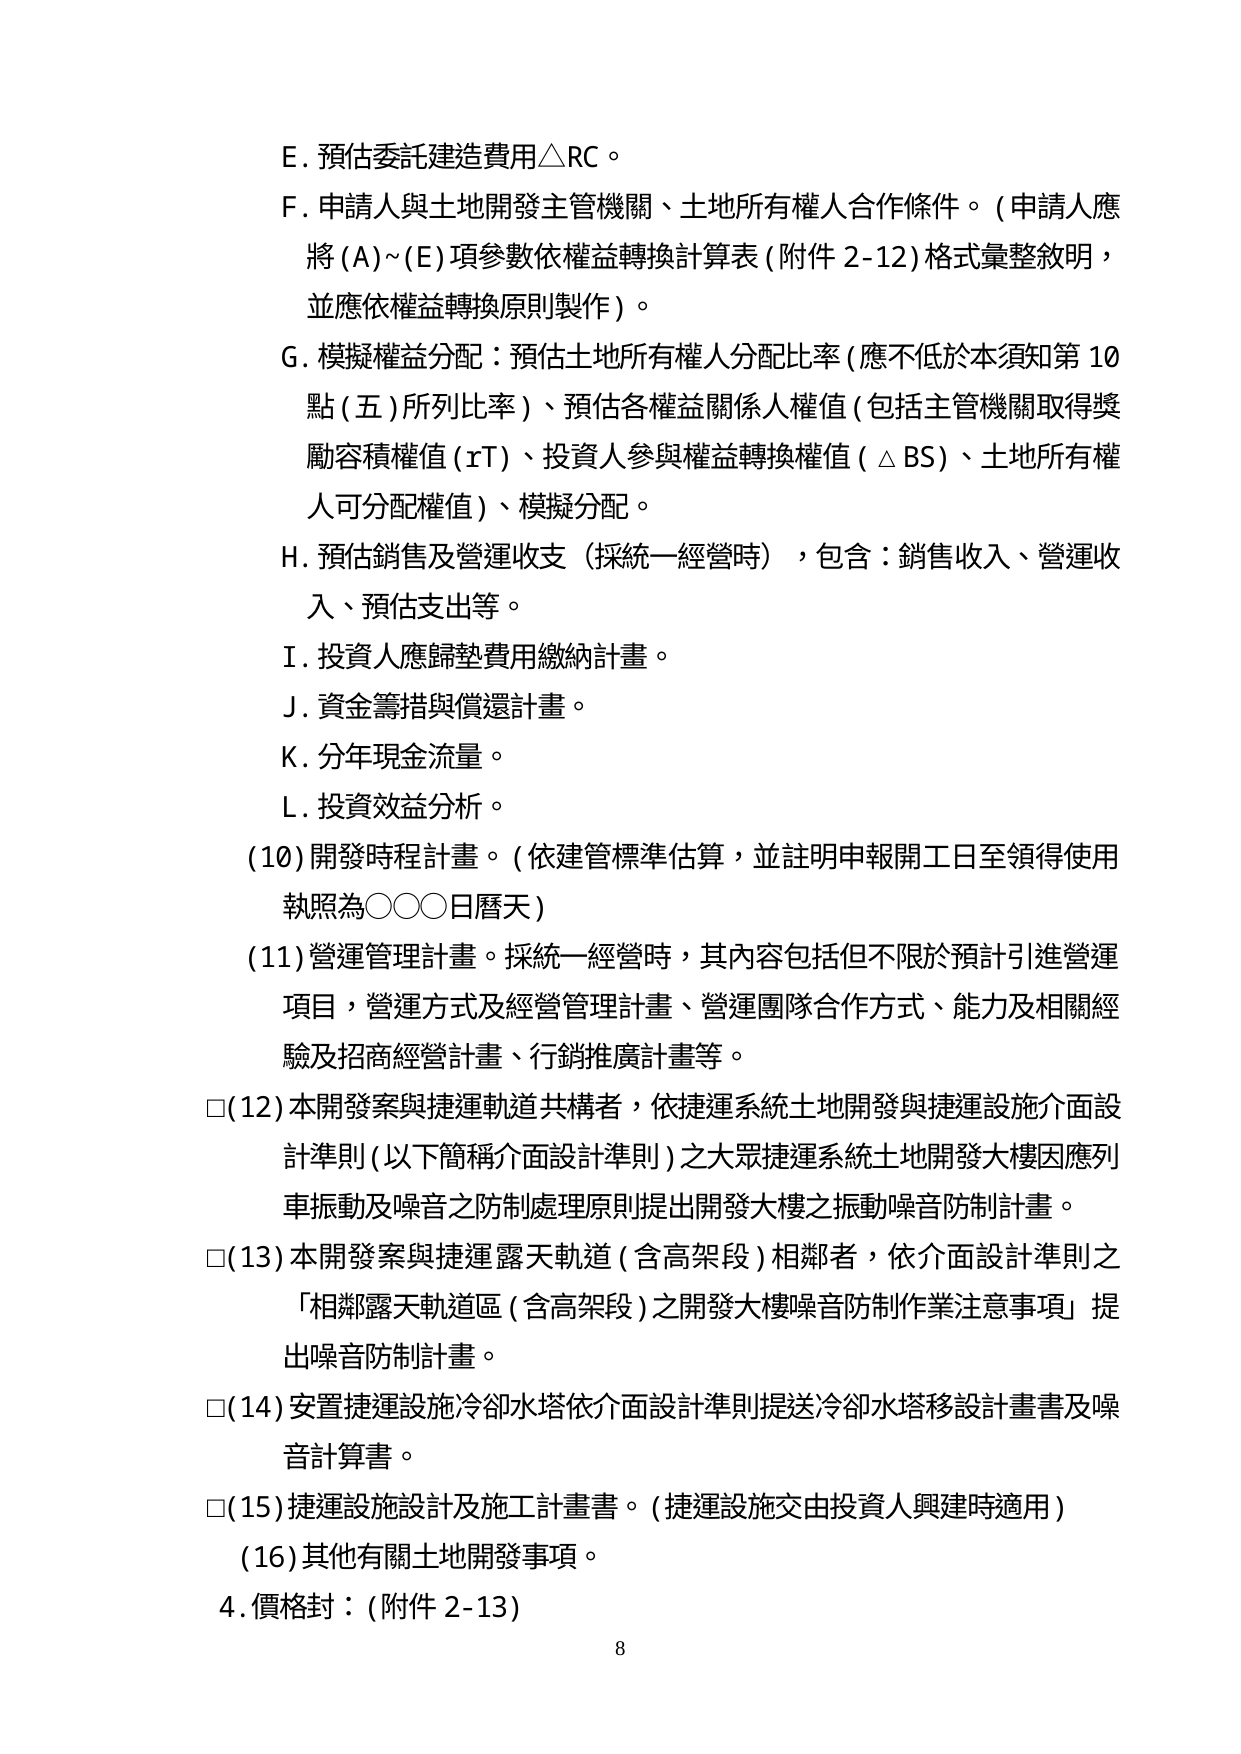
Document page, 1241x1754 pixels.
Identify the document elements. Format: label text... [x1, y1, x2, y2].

text (16)其他有關土地開發事項。 [236, 1527, 1122, 1577]
text E. 預估委託建造費用△RC。 [281, 127, 1122, 177]
text L. 投資效益分析。 [281, 777, 1122, 827]
text (11)營運管理計畫。採統一經營時，其內容包括但不限於預計引進營運項目，營運方式及經營管理計畫、營運團隊合作方式、能力及相關經驗及招商經營計畫、行銷推廣計畫等。 [243, 927, 1122, 1077]
text H. 預估銷售及營運收支（採統一經營時），包含：銷售收入、營運收入、預估支出等。 [281, 527, 1122, 627]
text F. 申請人與土地開發主管機關、土地所有權人合作條件。(申請人應將(A)~(E)項參數依權益轉換計算表(附件2-12)格式彙整敘明，並應依權益轉換原則製作)。 [281, 177, 1122, 327]
text J. 資金籌措與償還計畫。 [281, 677, 1122, 727]
text (10)開發時程計畫。(依建管標準估算，並註明申報開工日至領得使用執照為○○○日曆天) [243, 827, 1122, 927]
text I. 投資人應歸墊費用繳納計畫。 [281, 627, 1122, 677]
text □(14)安置捷運設施冷卻水塔依介面設計準則提送冷卻水塔移設計畫書及噪音計算書。 [207, 1377, 1122, 1477]
text 4.價格封：(附件2-13) [218, 1577, 1122, 1627]
text K. 分年現金流量。 [281, 727, 1122, 777]
text □(12)本開發案與捷運軌道共構者，依捷運系統土地開發與捷運設施介面設計準則(以下簡稱介面設計準則)之大眾捷運系統土地開發大樓因應列車振動及噪音之防制處理原則提出開發大樓之振動噪音防制計畫。 [207, 1077, 1122, 1227]
text □(15)捷運設施設計及施工計畫書。(捷運設施交由投資人興建時適用) [207, 1477, 1122, 1527]
text G. 模擬權益分配：預估土地所有權人分配比率(應不低於本須知第10點(五)所列比率)、預估各權益關係人權值(包括主管機關取得獎勵容積權值(rT)、投資人參與權益轉換權值(△BS)、土地所有權人可分配權值)、模擬分配。 [281, 327, 1122, 527]
text □(13)本開發案與捷運露天軌道(含高架段)相鄰者，依介面設計準則之「相鄰露天軌道區(含高架段)之開發大樓噪音防制作業注意事項」提出噪音防制計畫。 [207, 1227, 1122, 1377]
